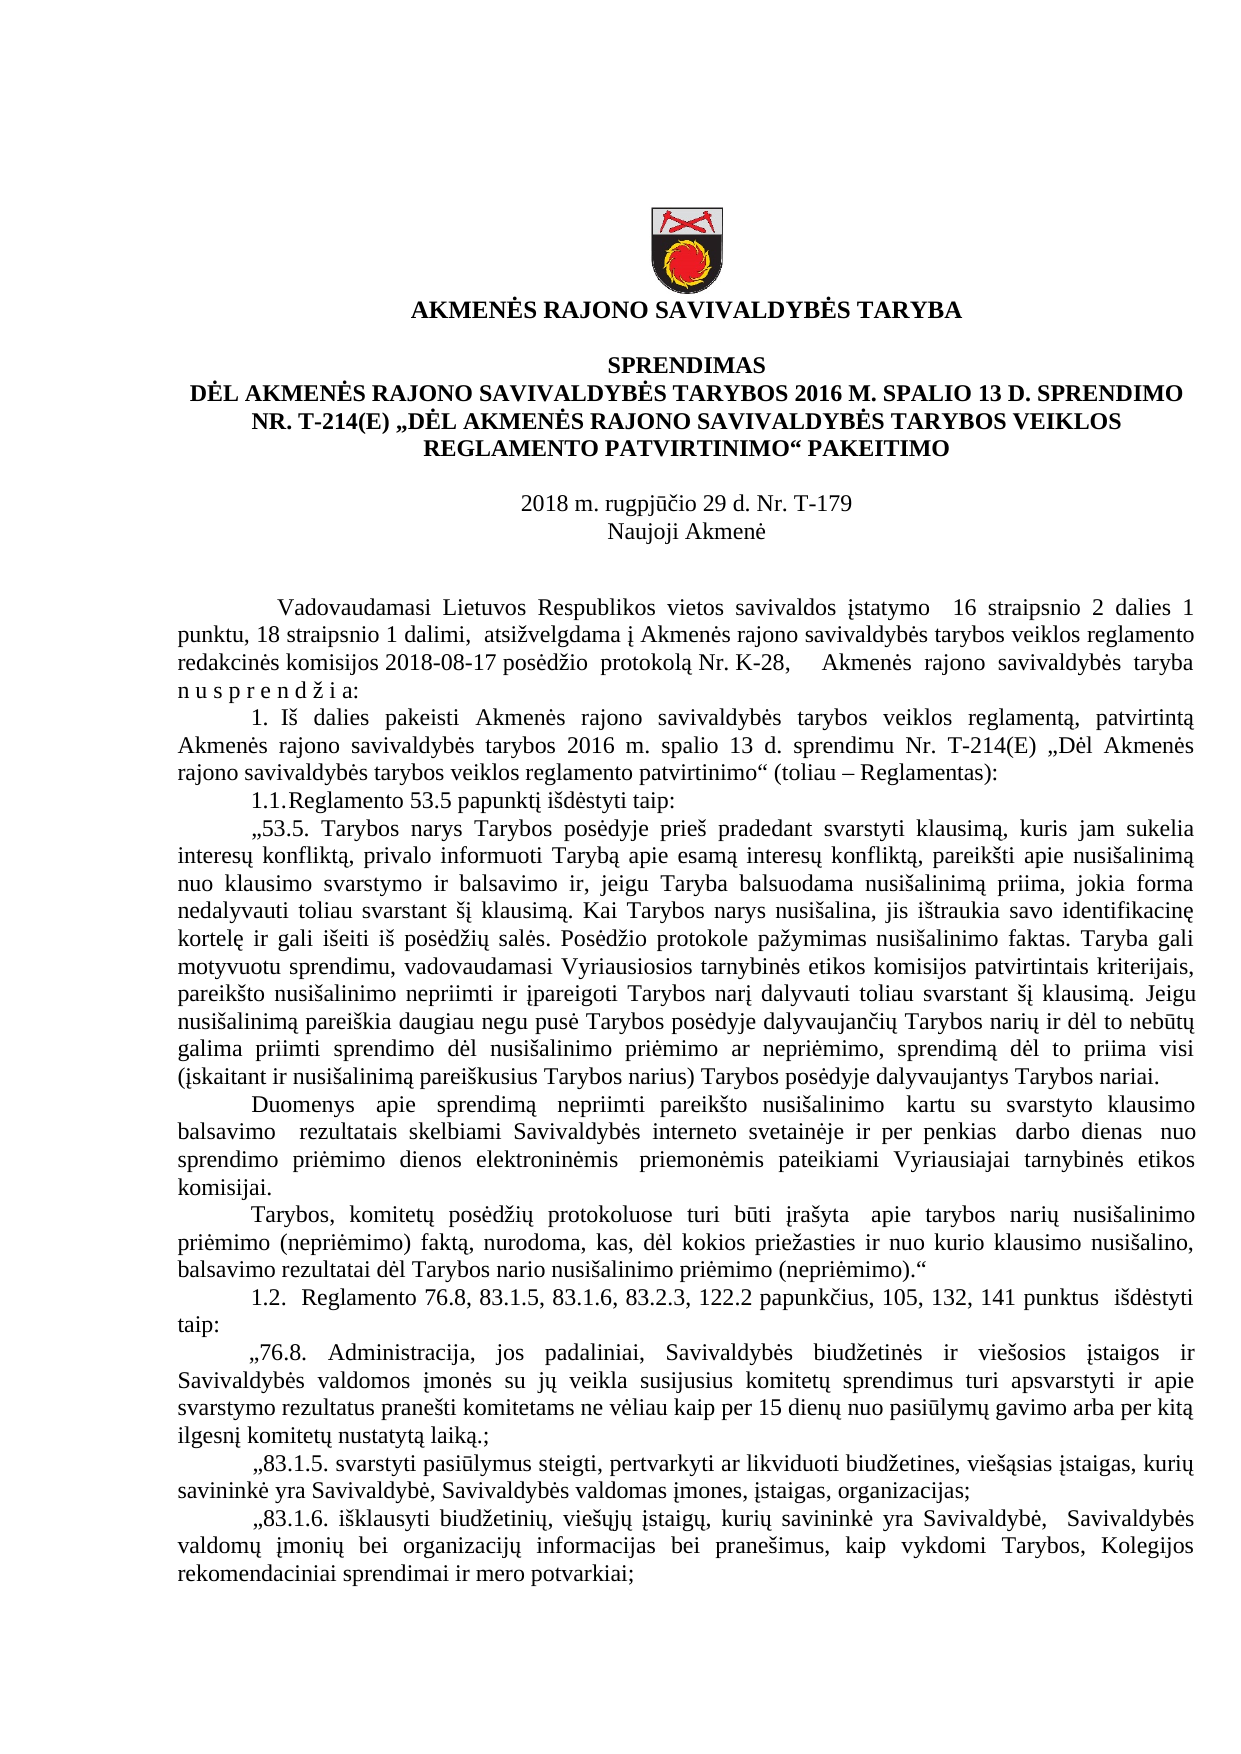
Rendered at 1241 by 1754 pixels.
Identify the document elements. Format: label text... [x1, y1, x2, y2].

text „53.5. Tarybos narys Tarybos posėdyje prieš pradedant svarstyti klausimą, kuris jam sukelia interesų konfliktą, privalo informuoti Tarybą apie esamą interesų konfliktą, pareikšti apie nusišalinimą nuo klausimo svarstymo ir balsavimo ir, jeigu Taryba balsuodama nusišalinimą priima, jokia forma nedalyvauti toliau svarstant šį klausimą. Kai Tarybos narys nusišalina, jis ištraukia savo identifikacinę kortelę ir gali išeiti iš posėdžių salės. Posėdžio protokole pažymimas nusišalinimo faktas. Taryba gali motyvuotu sprendimu, vadovaudamasi Vyriausiosios tarnybinės etikos komisijos patvirtintais kriterijais, pareikšto nusišalinimo nepriimti ir įpareigoti Tarybos narį dalyvauti toliau svarstant šį klausimą. Jeigu nusišalinimą pareiškia daugiau negu pusė Tarybos posėdyje dalyvaujančių Tarybos narių ir dėl to nebūtų galima priimti sprendimo dėl nusišalinimo priėmimo ar nepriėmimo, sprendimą dėl to priima visi (įskaitant ir nusišalinimą pareiškusius Tarybos narius) Tarybos posėdyje dalyvaujantys Tarybos nariai. [177, 814, 1196, 1090]
text Vadovaudamasi Lietuvos Respublikos vietos savivaldos įstatymo 16 straipsnio 2 dalies 1 punktu, 18 straipsnio 1 dalimi, atsižvelgdama į Akmenės rajono savivaldybės tarybos veiklos reglamento redakcinės komisijos 2018-08-17 posėdžio protokolą Nr. K-28, Akmenės rajono savivaldybės taryba n u s p r e n d ž i a: [177, 593, 1196, 703]
text Naujoji Akmenė [177, 517, 1196, 545]
text 1.2. Reglamento 76.8, 83.1.5, 83.1.6, 83.2.3, 122.2 papunkčius, 105, 132, 141 punktus išdėstyti taip: [177, 1283, 1196, 1338]
text 2018 m. rugpjūčio 29 d. Nr. T-179 [177, 489, 1196, 517]
text 1. Iš dalies pakeisti Akmenės rajono savivaldybės tarybos veiklos reglamentą, patvirtintą Akmenės rajono savivaldybės tarybos 2016 m. spalio 13 d. sprendimu Nr. T-214(E) „Dėl Akmenės rajono savivaldybės tarybos veiklos reglamento patvirtinimo“ (toliau – Reglamentas): [177, 703, 1196, 786]
text 1.1. Reglamento 53.5 papunktį išdėstyti taip: [251, 786, 1196, 814]
text AKMENĖS RAJONO SAVIVALDYBĖS TARYBA [177, 295, 1196, 324]
text „83.1.6. išklausyti biudžetinių, viešųjų įstaigų, kurių savininkė yra Savivaldybė, Savivaldybės valdomų įmonių bei organizacijų informacijas bei pranešimus, kaip vykdomi Tarybos, Kolegijos rekomendaciniai sprendimai ir mero potvarkiai; [177, 1504, 1196, 1587]
text „76.8. Administracija, jos padaliniai, Savivaldybės biudžetinės ir viešosios įstaigos ir Savivaldybės valdomos įmonės su jų veikla susijusius komitetų sprendimus turi apsvarstyti ir apie svarstymo rezultatus pranešti komitetams ne vėliau kaip per 15 dienų nuo pasiūlymų gavimo arba per kitą ilgesnį komitetų nustatytą laiką.; [177, 1338, 1196, 1448]
text „83.1.5. svarstyti pasiūlymus steigti, pertvarkyti ar likviduoti biudžetines, viešąsias įstaigas, kurių savininkė yra Savivaldybė, Savivaldybės valdomas įmones, įstaigas, organizacijas; [177, 1448, 1196, 1504]
text DĖL AKMENĖS RAJONO SAVIVALDYBĖS TARYBOS 2016 M. SPALIO 13 D. SPRENDIMO NR. T-214(E) „DĖL AKMENĖS RAJONO SAVIVALDYBĖS TARYBOS VEIKLOS REGLAMENTO PATVIRTINIMO“ PAKEITIMO [177, 379, 1196, 462]
text SPRENDIMAS [177, 351, 1196, 379]
text Duomenys apie sprendimą nepriimti pareikšto nusišalinimo kartu su svarstyto klausimo balsavimo rezultatais skelbiami Savivaldybės interneto svetainėje ir per penkias darbo dienas nuo sprendimo priėmimo dienos elektroninėmis priemonėmis pateikiami Vyriausiajai tarnybinės etikos komisijai. [177, 1090, 1196, 1200]
text Tarybos, komitetų posėdžių protokoluose turi būti įrašyta apie tarybos narių nusišalinimo priėmimo (nepriėmimo) faktą, nurodoma, kas, dėl kokios priežasties ir nuo kurio klausimo nusišalino, balsavimo rezultatai dėl Tarybos nario nusišalinimo priėmimo (nepriėmimo).“ [177, 1200, 1196, 1283]
